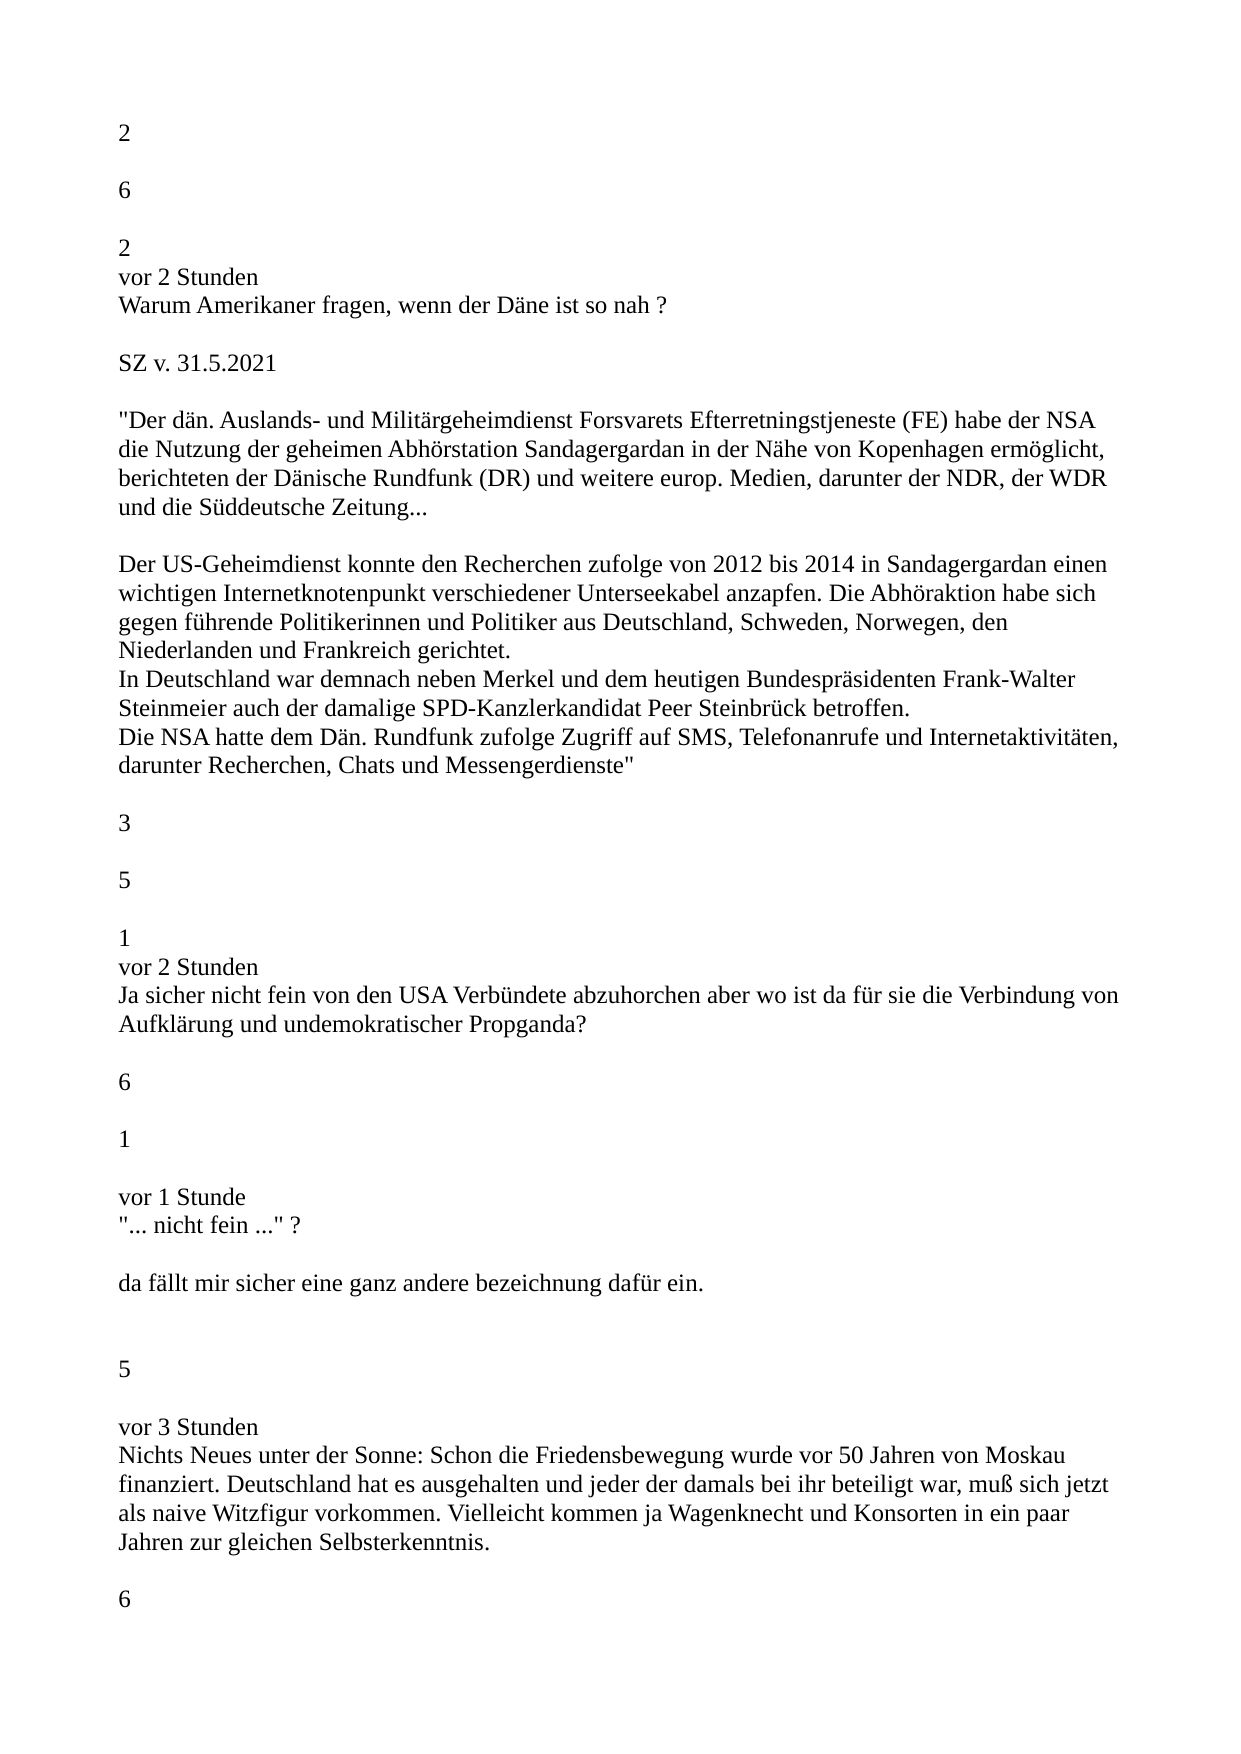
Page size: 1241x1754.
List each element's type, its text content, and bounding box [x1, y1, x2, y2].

text 1 [118, 923, 1122, 952]
text 6 [118, 1067, 1122, 1096]
text Der US-Geheimdienst konnte den Recherchen zufolge von 2012 bis 2014 in Sandagergardan einen wichtigen Internetknotenpunkt verschiedener Unterseekabel anzapfen. Die Abhöraktion habe sich gegen führende Politikerinnen und Politiker aus Deutschland, Schweden, Norwegen, den Niederlanden und Frankreich gerichtet. [118, 549, 1122, 664]
text 5 [118, 866, 1122, 894]
text "... nicht fein ..." ? [118, 1211, 1122, 1239]
text In Deutschland war demnach neben Merkel und dem heutigen Bundespräsidenten Frank-Walter Steinmeier auch der damalige SPD-Kanzlerkandidat Peer Steinbrück betroffen. [118, 664, 1122, 722]
text vor 2 Stunden [118, 952, 1122, 981]
text 2 [118, 233, 1122, 262]
text da fällt mir sicher eine ganz andere bezeichnung dafür ein. [118, 1268, 1122, 1297]
text Nichts Neues unter der Sonne: Schon die Friedensbewegung wurde vor 50 Jahren von Moskau finanziert. Deutschland hat es ausgehalten und jeder der damals bei ihr beteiligt war, muß sich jetzt als naive Witzfigur vorkommen. Vielleicht kommen ja Wagenknecht und Konsorten in ein paar Jahren zur gleichen Selbsterkenntnis. [118, 1441, 1122, 1556]
text vor 1 Stunde [118, 1182, 1122, 1211]
text vor 2 Stunden [118, 262, 1122, 291]
text 6 [118, 1584, 1122, 1613]
text vor 3 Stunden [118, 1412, 1122, 1441]
text 1 [118, 1124, 1122, 1153]
text 6 [118, 176, 1122, 204]
text Warum Amerikaner fragen, wenn der Däne ist so nah ? [118, 291, 1122, 319]
text 5 [118, 1354, 1122, 1383]
text 2 [118, 118, 1122, 147]
text SZ v. 31.5.2021 [118, 348, 1122, 377]
text Die NSA hatte dem Dän. Rundfunk zufolge Zugriff auf SMS, Telefonanrufe und Internetaktivitäten, darunter Recherchen, Chats und Messengerdienste" [118, 722, 1122, 779]
text "Der dän. Auslands- und Militärgeheimdienst Forsvarets Efterretningstjeneste (FE) habe der NSA die Nutzung der geheimen Abhörstation Sandagergardan in der Nähe von Kopenhagen ermöglicht, berichteten der Dänische Rundfunk (DR) und weitere europ. Medien, darunter der NDR, der WDR und die Süddeutsche Zeitung... [118, 406, 1122, 521]
text 3 [118, 808, 1122, 837]
text Ja sicher nicht fein von den USA Verbündete abzuhorchen aber wo ist da für sie die Verbindung von Aufklärung und undemokratischer Propganda? [118, 981, 1122, 1038]
